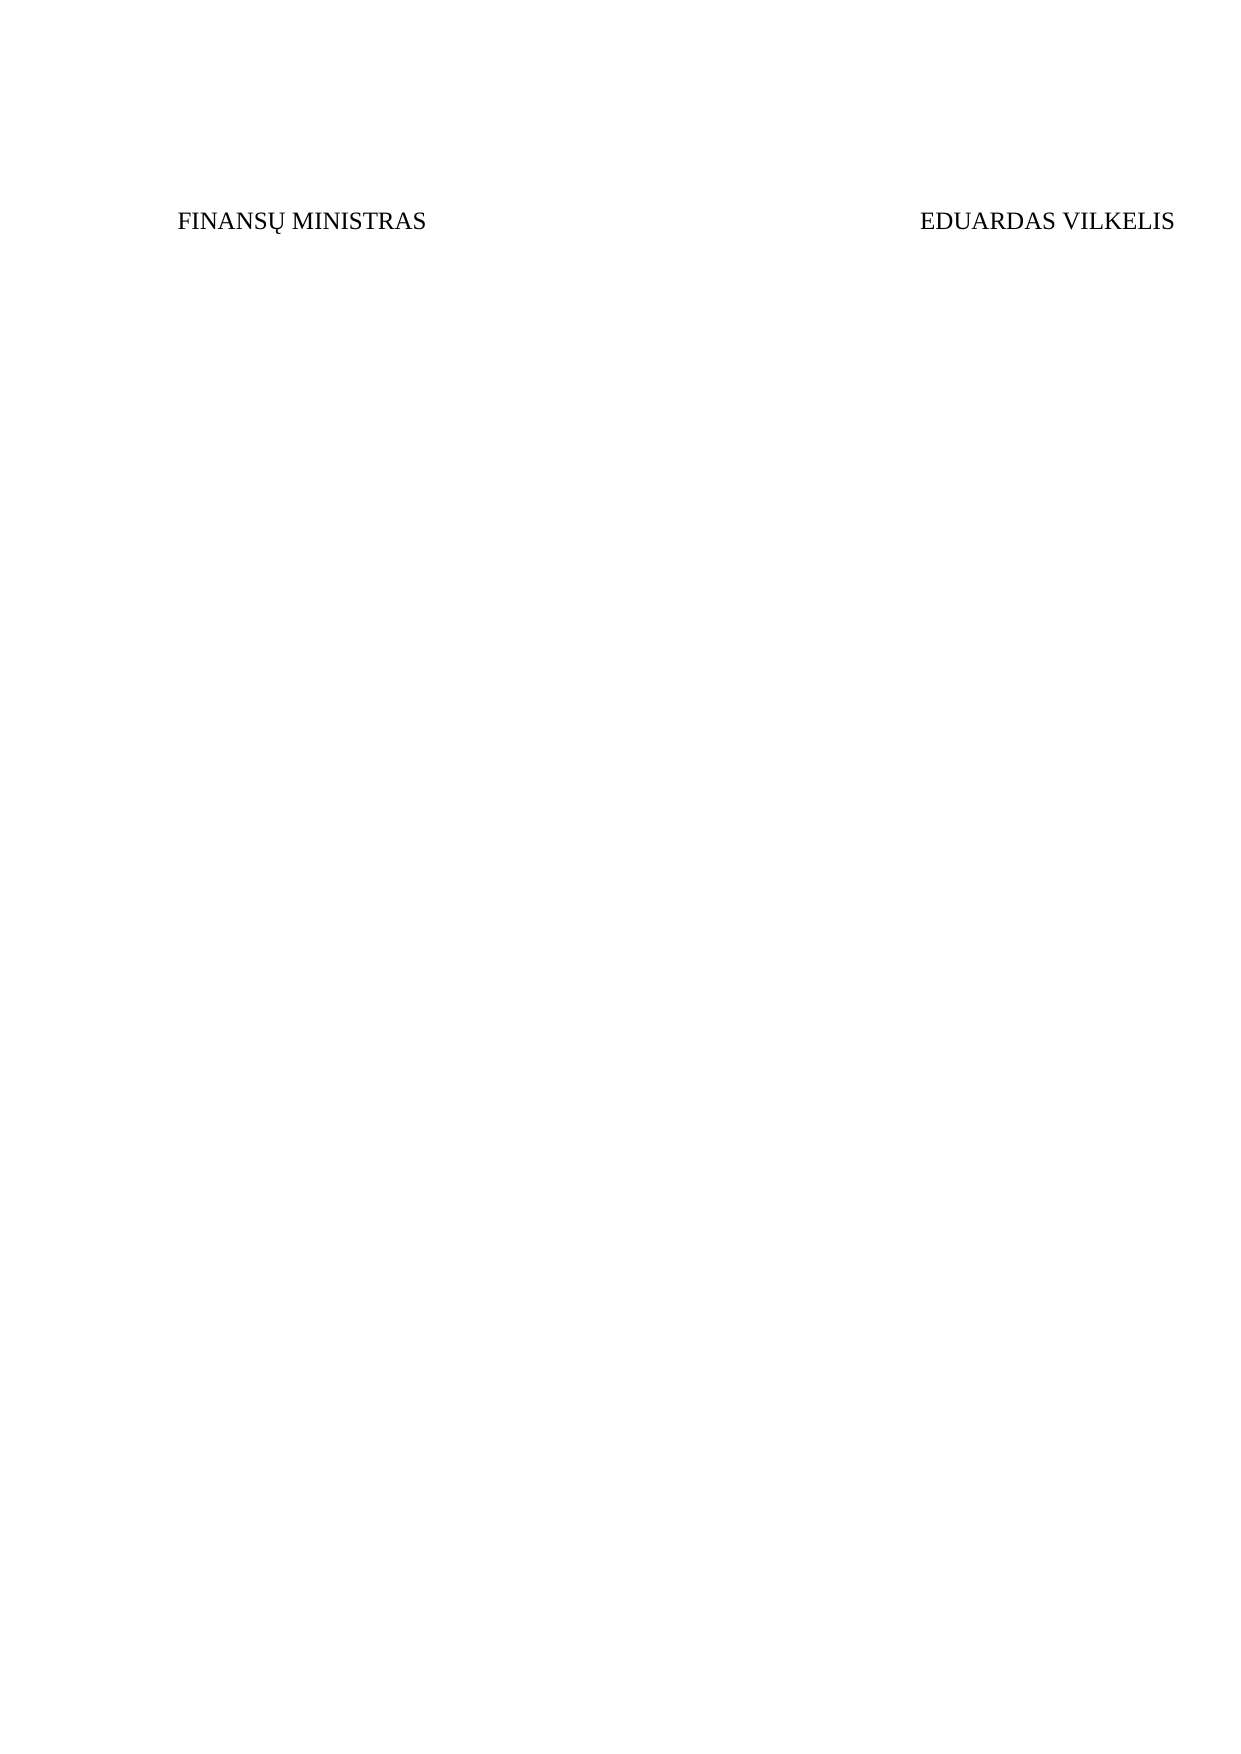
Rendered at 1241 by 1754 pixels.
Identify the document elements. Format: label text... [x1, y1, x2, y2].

text FINANSŲ MINISTRAS EDUARDAS VILKELIS [177, 206, 1181, 235]
